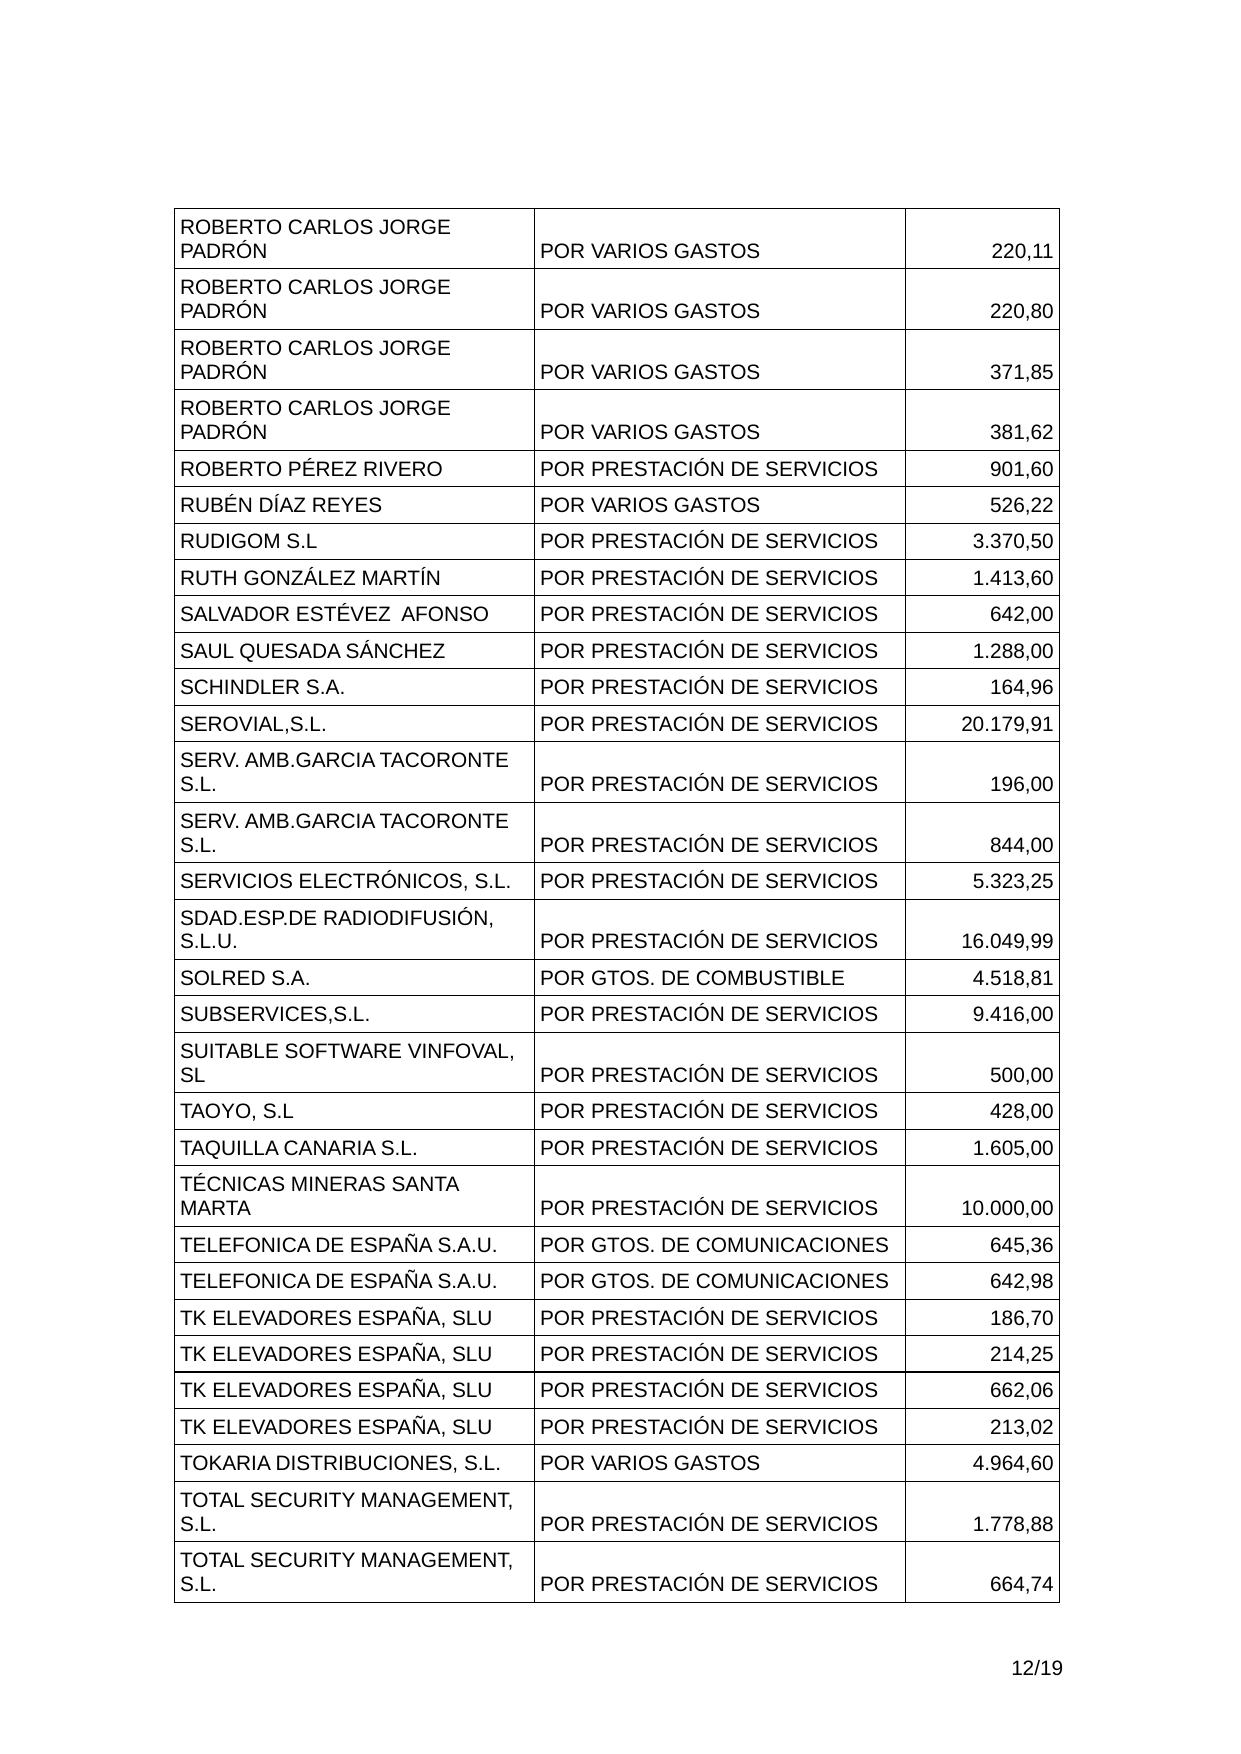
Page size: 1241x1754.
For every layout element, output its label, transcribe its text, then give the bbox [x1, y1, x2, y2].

table_cell 164,96 [906, 669, 1059, 705]
table_cell 1.778,88 [906, 1482, 1059, 1541]
table_cell SAUL QUESADA SÁNCHEZ [175, 633, 534, 668]
table_cell TAOYO, S.L [175, 1093, 534, 1129]
table_cell POR PRESTACIÓN DE SERVICIOS [535, 742, 905, 802]
table_cell 9.416,00 [906, 996, 1059, 1032]
table_cell POR PRESTACIÓN DE SERVICIOS [535, 1336, 905, 1371]
table_cell POR VARIOS GASTOS [535, 1445, 905, 1481]
table_cell POR PRESTACIÓN DE SERVICIOS [535, 1033, 905, 1092]
table_cell 1.288,00 [906, 633, 1059, 668]
table_cell 196,00 [906, 742, 1059, 802]
table_cell 844,00 [906, 803, 1059, 862]
table_cell 10.000,00 [906, 1166, 1059, 1226]
table_cell POR PRESTACIÓN DE SERVICIOS [535, 996, 905, 1032]
table_cell SOLRED S.A. [175, 960, 534, 995]
table_cell 186,70 [906, 1300, 1059, 1335]
table_cell TK ELEVADORES ESPAÑA, SLU [175, 1300, 534, 1335]
table_cell TOTAL SECURITY MANAGEMENT, S.L. [175, 1542, 534, 1602]
table_cell ROBERTO PÉREZ RIVERO [175, 451, 534, 486]
table_cell POR PRESTACIÓN DE SERVICIOS [535, 633, 905, 668]
table_cell 526,22 [906, 487, 1059, 522]
table_cell 901,60 [906, 451, 1059, 486]
table_cell POR PRESTACIÓN DE SERVICIOS [535, 1130, 905, 1165]
table_cell 220,80 [906, 269, 1059, 329]
table_cell POR PRESTACIÓN DE SERVICIOS [535, 669, 905, 705]
table_cell POR PRESTACIÓN DE SERVICIOS [535, 863, 905, 898]
table_cell 1.605,00 [906, 1130, 1059, 1165]
table_cell POR PRESTACIÓN DE SERVICIOS [535, 803, 905, 862]
table_cell POR PRESTACIÓN DE SERVICIOS [535, 560, 905, 595]
table_cell POR PRESTACIÓN DE SERVICIOS [535, 1093, 905, 1129]
table_cell RUTH GONZÁLEZ MARTÍN [175, 560, 534, 595]
table_cell 500,00 [906, 1033, 1059, 1092]
table_cell 4.518,81 [906, 960, 1059, 995]
table_cell ROBERTO CARLOS JORGE PADRÓN [175, 390, 534, 449]
table_cell SERV. AMB.GARCIA TACORONTE S.L. [175, 803, 534, 862]
table_cell TK ELEVADORES ESPAÑA, SLU [175, 1373, 534, 1408]
table_cell SERVICIOS ELECTRÓNICOS, S.L. [175, 863, 534, 898]
table_cell POR VARIOS GASTOS [535, 390, 905, 449]
table_cell 213,02 [906, 1409, 1059, 1444]
table_cell POR VARIOS GASTOS [535, 269, 905, 329]
table_cell TOTAL SECURITY MANAGEMENT, S.L. [175, 1482, 534, 1541]
table_cell POR GTOS. DE COMUNICACIONES [535, 1263, 905, 1298]
table_cell 3.370,50 [906, 524, 1059, 559]
table_cell SALVADOR ESTÉVEZ AFONSO [175, 596, 534, 632]
table_cell SCHINDLER S.A. [175, 669, 534, 705]
table_cell POR VARIOS GASTOS [535, 209, 905, 268]
table_cell 5.323,25 [906, 863, 1059, 898]
table_cell 642,00 [906, 596, 1059, 632]
table_cell 220,11 [906, 209, 1059, 268]
table_cell 664,74 [906, 1542, 1059, 1602]
table_cell TÉCNICAS MINERAS SANTA MARTA [175, 1166, 534, 1226]
table_cell TOKARIA DISTRIBUCIONES, S.L. [175, 1445, 534, 1481]
table_cell 645,36 [906, 1227, 1059, 1262]
table_cell POR VARIOS GASTOS [535, 487, 905, 522]
table_cell SUBSERVICES,S.L. [175, 996, 534, 1032]
table_cell TK ELEVADORES ESPAÑA, SLU [175, 1336, 534, 1371]
table_cell POR PRESTACIÓN DE SERVICIOS [535, 1300, 905, 1335]
table_cell RUDIGOM S.L [175, 524, 534, 559]
table_cell POR PRESTACIÓN DE SERVICIOS [535, 1166, 905, 1226]
table_cell POR GTOS. DE COMBUSTIBLE [535, 960, 905, 995]
table_cell POR PRESTACIÓN DE SERVICIOS [535, 1409, 905, 1444]
table_cell POR PRESTACIÓN DE SERVICIOS [535, 900, 905, 959]
table_cell 371,85 [906, 330, 1059, 389]
table_cell 214,25 [906, 1336, 1059, 1371]
table_cell ROBERTO CARLOS JORGE PADRÓN [175, 269, 534, 329]
table_cell 428,00 [906, 1093, 1059, 1129]
table_cell POR PRESTACIÓN DE SERVICIOS [535, 706, 905, 741]
table_cell POR VARIOS GASTOS [535, 330, 905, 389]
table_cell ROBERTO CARLOS JORGE PADRÓN [175, 330, 534, 389]
table_cell RUBÉN DÍAZ REYES [175, 487, 534, 522]
table_cell 16.049,99 [906, 900, 1059, 959]
table_cell 381,62 [906, 390, 1059, 449]
table_cell POR PRESTACIÓN DE SERVICIOS [535, 596, 905, 632]
table_cell SUITABLE SOFTWARE VINFOVAL, SL [175, 1033, 534, 1092]
table_cell POR PRESTACIÓN DE SERVICIOS [535, 524, 905, 559]
table_cell POR PRESTACIÓN DE SERVICIOS [535, 451, 905, 486]
table_cell POR PRESTACIÓN DE SERVICIOS [535, 1542, 905, 1602]
table_cell 1.413,60 [906, 560, 1059, 595]
table_cell POR PRESTACIÓN DE SERVICIOS [535, 1482, 905, 1541]
table_cell TELEFONICA DE ESPAÑA S.A.U. [175, 1263, 534, 1298]
table_cell POR PRESTACIÓN DE SERVICIOS [535, 1373, 905, 1408]
table_cell SERV. AMB.GARCIA TACORONTE S.L. [175, 742, 534, 802]
table_cell POR GTOS. DE COMUNICACIONES [535, 1227, 905, 1262]
table_cell TELEFONICA DE ESPAÑA S.A.U. [175, 1227, 534, 1262]
table_cell 642,98 [906, 1263, 1059, 1298]
table_cell 4.964,60 [906, 1445, 1059, 1481]
table_cell SEROVIAL,S.L. [175, 706, 534, 741]
table_cell 20.179,91 [906, 706, 1059, 741]
table_cell ROBERTO CARLOS JORGE PADRÓN [175, 209, 534, 268]
table_cell 662,06 [906, 1373, 1059, 1408]
table_cell TK ELEVADORES ESPAÑA, SLU [175, 1409, 534, 1444]
table_cell TAQUILLA CANARIA S.L. [175, 1130, 534, 1165]
table_cell SDAD.ESP.DE RADIODIFUSIÓN, S.L.U. [175, 900, 534, 959]
